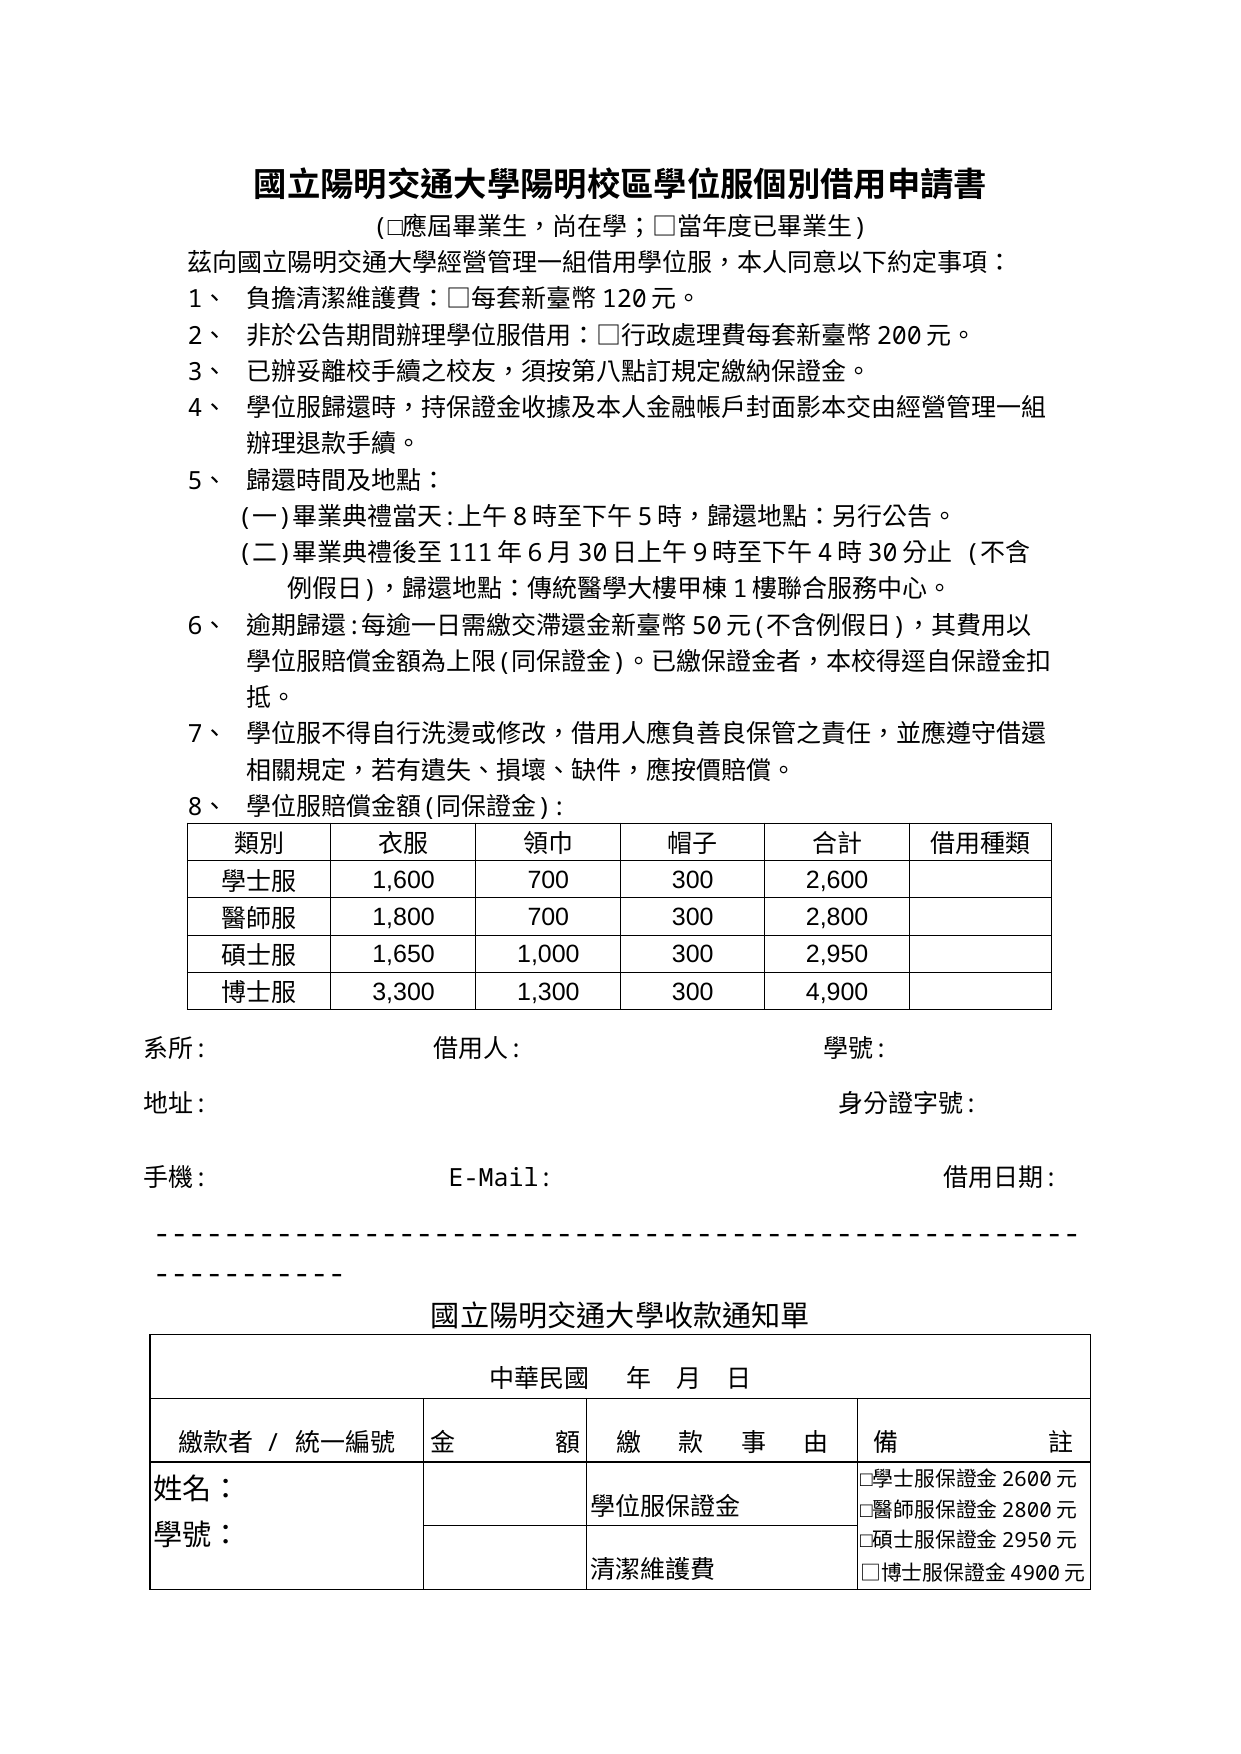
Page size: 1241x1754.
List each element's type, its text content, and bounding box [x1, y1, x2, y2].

table_cell 700 [476, 861, 620, 897]
table_cell 1,000 [476, 936, 620, 972]
table_cell 清潔維護費 [587, 1526, 857, 1588]
table_cell 中華民國 年 月 日 [151, 1335, 1090, 1398]
table_cell 學位服保證金 [587, 1463, 857, 1525]
table_cell □學士服保證金2600元 □醫師服保證金2800元 □碩士服保證金2950元 □博士服保證金4900元 [858, 1463, 1090, 1588]
text (□應屆畢業生，尚在學；□當年度已畢業生) [187, 206, 1053, 243]
table_cell 1,800 [331, 898, 475, 934]
text 手機: E-Mail: 借用日期: [143, 1158, 1053, 1194]
table_cell 4,900 [765, 973, 909, 1009]
table_cell [910, 973, 1051, 1009]
table_cell 醫師服 [188, 898, 330, 934]
table_cell [424, 1526, 586, 1588]
table_cell 繳款者 / 統一編號 [151, 1399, 423, 1461]
table_header 領巾 [476, 824, 620, 860]
list 學位服歸還時，持保證金收據及本人金融帳戶封面影本交由經營管理一組辦理退款手續。 [187, 388, 1053, 460]
table_header 類別 [188, 824, 330, 860]
table_cell 1,300 [476, 973, 620, 1009]
table_cell 3,300 [331, 973, 475, 1009]
table_cell 碩士服 [188, 936, 330, 972]
table_cell [910, 861, 1051, 897]
table_cell 1,600 [331, 861, 475, 897]
table_cell 300 [621, 861, 764, 897]
text 地址: 身分證字號: [143, 1084, 1053, 1120]
table_cell [910, 898, 1051, 934]
list 已辦妥離校手續之校友，須按第八點訂規定繳納保證金。 [187, 351, 1053, 388]
table_cell 300 [621, 936, 764, 972]
table_cell 姓名： 學號： [151, 1463, 423, 1588]
table_header 帽子 [621, 824, 764, 860]
table_cell [424, 1463, 586, 1525]
list 學位服賠償金額(同保證金): [187, 786, 1053, 823]
table_cell 2,950 [765, 936, 909, 972]
text (二)畢業典禮後至111年6月30日上午9時至下午4時30分止 (不含例假日)，歸還地點：傳統醫學大樓甲棟1樓聯合服務中心。 [237, 533, 1053, 605]
table_header 衣服 [331, 824, 475, 860]
table_cell 學士服 [188, 861, 330, 897]
text 國立陽明交通大學陽明校區學位服個別借用申請書 [187, 158, 1053, 206]
text 茲向國立陽明交通大學經營管理一組借用學位服，本人同意以下約定事項： [187, 243, 1053, 279]
table_cell 300 [621, 898, 764, 934]
list 學位服不得自行洗燙或修改，借用人應負善良保管之責任，並應遵守借還相關規定，若有遺失、損壞、缺件，應按價賠償。 [187, 714, 1053, 786]
table_cell 金 額 [424, 1399, 586, 1461]
text (一)畢業典禮當天:上午8時至下午5時，歸還地點：另行公告。 [237, 496, 1053, 533]
table_header ---------------------------------------------------------------- 國立陽明交通大學收款通知單 [150, 1213, 1090, 1334]
table_header 借用種類 [910, 824, 1051, 860]
text 系所: 借用人: 學號: [143, 1029, 1053, 1065]
list 歸還時間及地點： [187, 460, 1053, 496]
list 逾期歸還:每逾一日需繳交滯還金新臺幣50元(不含例假日)，其費用以學位服賠償金額為上限(同保證金)。已繳保證金者，本校得逕自保證金扣抵。 [187, 605, 1053, 714]
table_cell [910, 936, 1051, 972]
table_cell 300 [621, 973, 764, 1009]
table_cell 博士服 [188, 973, 330, 1009]
list 負擔清潔維護費：□每套新臺幣120元。 [187, 279, 1053, 315]
table_cell 2,600 [765, 861, 909, 897]
table_cell 繳 款 事 由 [587, 1399, 857, 1461]
table_cell 備 註 [858, 1399, 1090, 1461]
table_cell 700 [476, 898, 620, 934]
list 非於公告期間辦理學位服借用：□行政處理費每套新臺幣200元。 [187, 315, 1053, 351]
table_cell 1,650 [331, 936, 475, 972]
table_cell 2,800 [765, 898, 909, 934]
table_header 合計 [765, 824, 909, 860]
